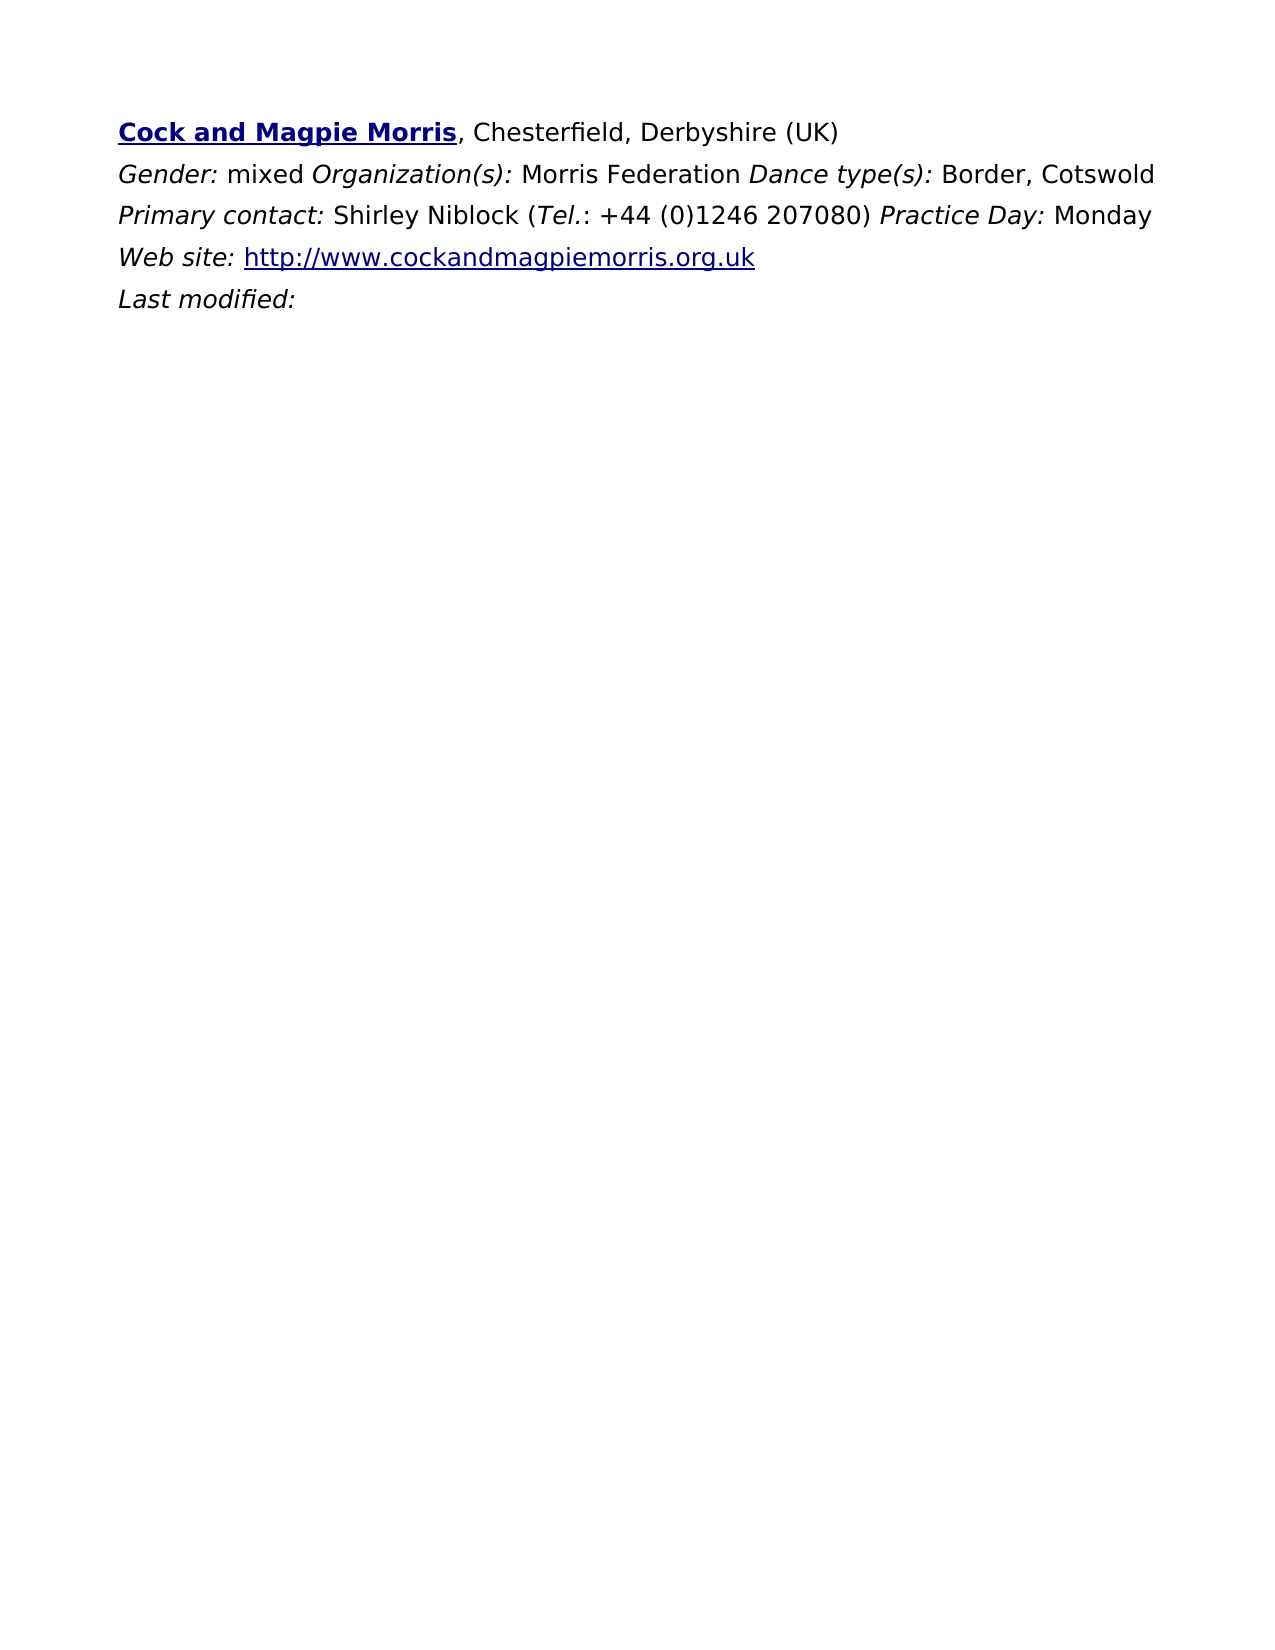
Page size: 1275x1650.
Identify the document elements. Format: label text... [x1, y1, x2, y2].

text Last modified: [118, 285, 1157, 314]
text Gender: mixed Organization(s): Morris Federation Dance type(s): Border, Cotswold [118, 160, 1157, 189]
text Primary contact: Shirley Niblock (Tel.: +44 (0)1246 207080) Practice Day: Monday [118, 201, 1157, 231]
text Cock and Magpie Morris, Chesterfield, Derbyshire (UK) [118, 118, 1157, 147]
text Web site: http://www.cockandmagpiemorris.org.uk [118, 243, 1157, 272]
